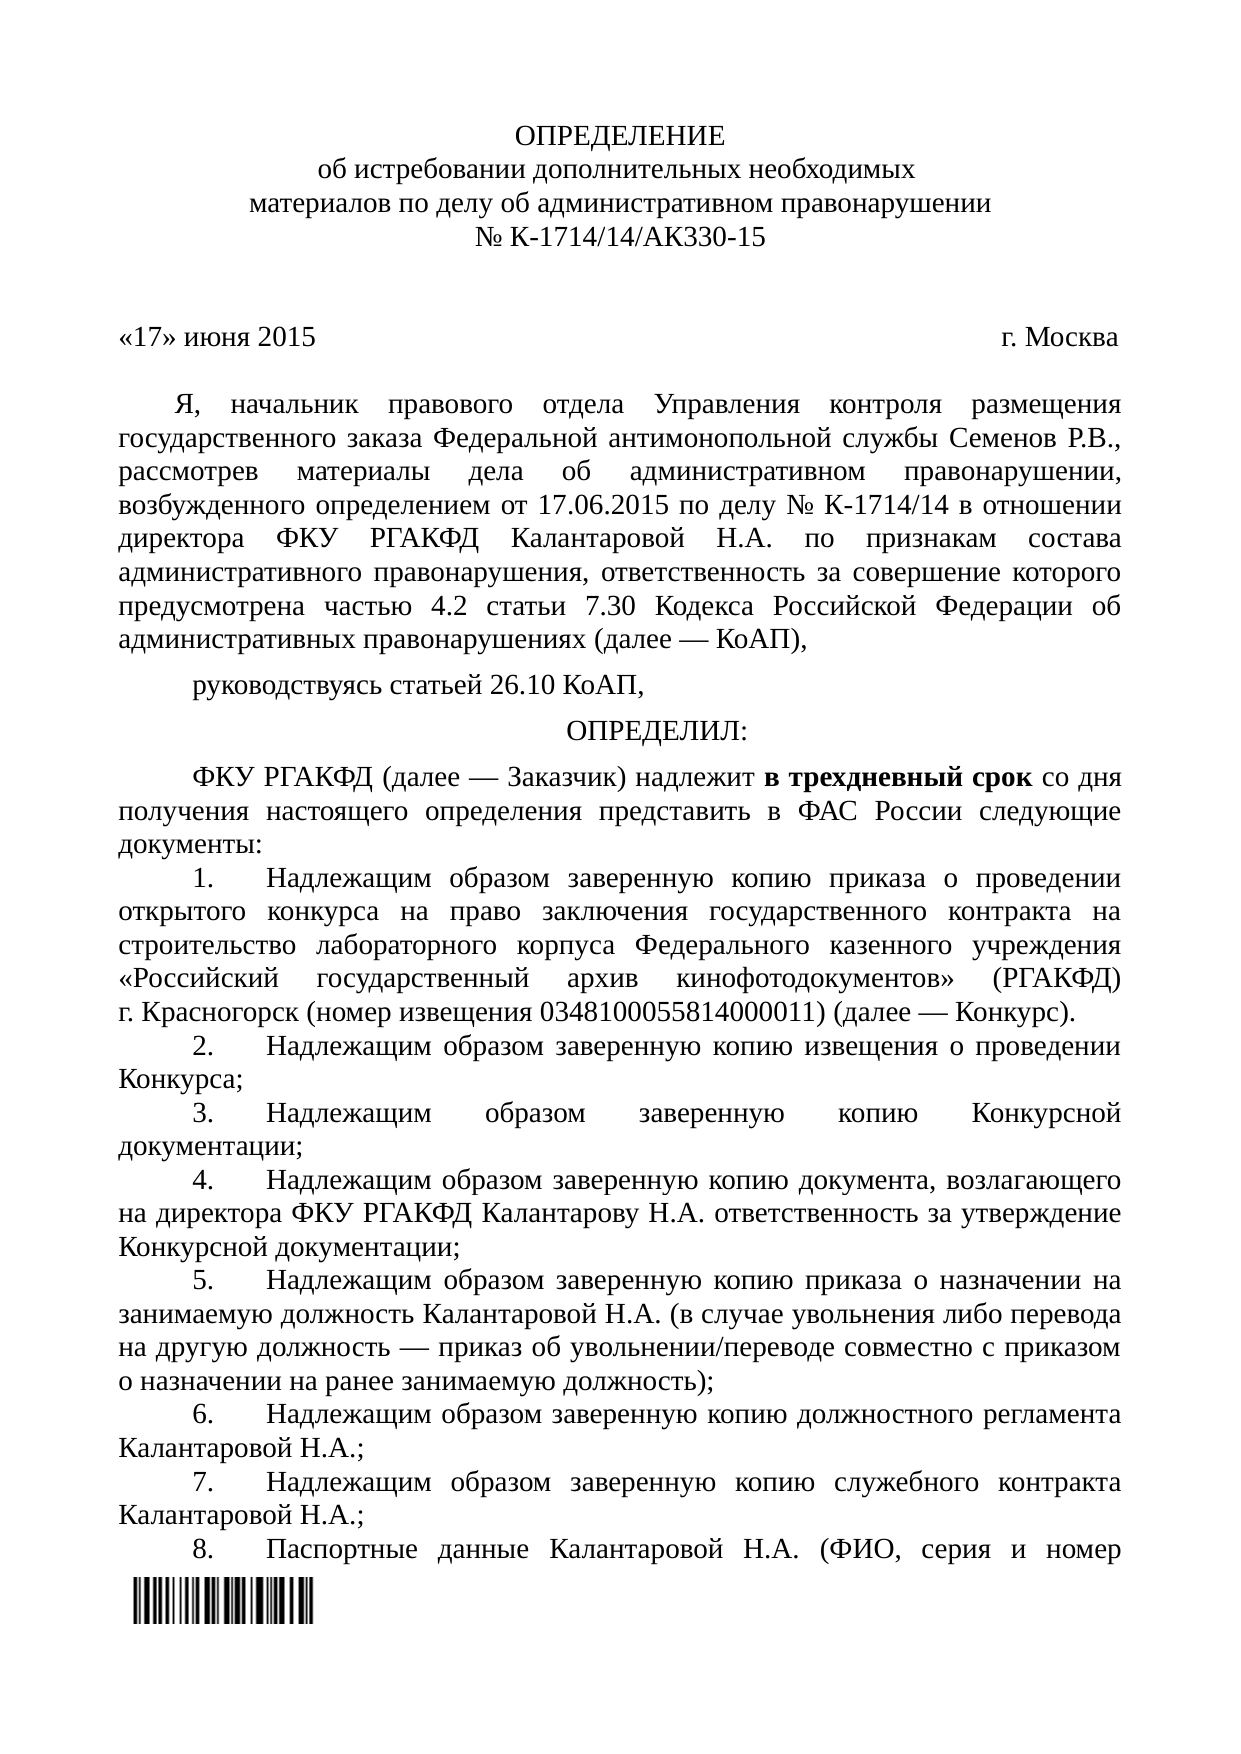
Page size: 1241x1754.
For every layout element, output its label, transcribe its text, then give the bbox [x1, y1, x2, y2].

text руководствуясь статьей 26.10 КоАП, [118, 667, 1122, 701]
text материалов по делу об административном правонарушении [118, 185, 1122, 219]
picture [118, 1577, 331, 1624]
text ОПРЕДЕЛИЛ: [118, 713, 1122, 747]
text об истребовании дополнительных необходимых [118, 152, 1122, 185]
text № К-1714/14/АК330-15 [118, 219, 1122, 252]
list Надлежащим образом заверенную копию приказа о проведении открытого конкурса на право заключения государственного контракта на строительство лабораторного корпуса Федерального казенного учреждения «Российский государственный архив кинофотодокументов» (РГАКФД) г. Красногорск (номер извещения 0348100055814000011) (далее — Конкурс). [118, 860, 1122, 1028]
text Я, начальник правового отдела Управления контроля размещения государственного заказа Федеральной антимонопольной службы Семенов Р.В., рассмотрев материалы дела об административном правонарушении, возбужденного определением от 17.06.2015 по делу № К-1714/14 в отношении директора ФКУ РГАКФД Калантаровой Н.А. по признакам состава административного правонарушения, ответственность за совершение которого предусмотрена частью 4.2 статьи 7.30 Кодекса Российской Федерации об административных правонарушениях (далее — КоАП), [118, 386, 1122, 655]
text «17» июня 2015 г. Москва [118, 319, 1122, 353]
list Надлежащим образом заверенную копию извещения о проведении Конкурса; [118, 1028, 1122, 1095]
list Надлежащим образом заверенную копию документа, возлагающего на директора ФКУ РГАКФД Калантарову Н.А. ответственность за утверждение Конкурсной документации; [118, 1162, 1122, 1262]
text ОПРЕДЕЛЕНИЕ [118, 118, 1122, 152]
list Надлежащим образом заверенную копию Конкурсной документации; [118, 1095, 1122, 1162]
list Надлежащим образом заверенную копию приказа о назначении на занимаемую должность Калантаровой Н.А. (в случае увольнения либо перевода на другую должность — приказ об увольнении/переводе совместно с приказом о назначении на ранее занимаемую должность); [118, 1262, 1122, 1397]
list Надлежащим образом заверенную копию должностного регламента Калантаровой Н.А.; [118, 1397, 1122, 1464]
text ФКУ РГАКФД (далее — Заказчик) надлежит в трехдневный срок со дня получения настоящего определения представить в ФАС России следующие документы: [118, 759, 1122, 860]
list Паспортные данные Калантаровой Н.А. (ФИО, серия и номер [118, 1531, 1122, 1564]
list Надлежащим образом заверенную копию служебного контракта Калантаровой Н.А.; [118, 1464, 1122, 1531]
